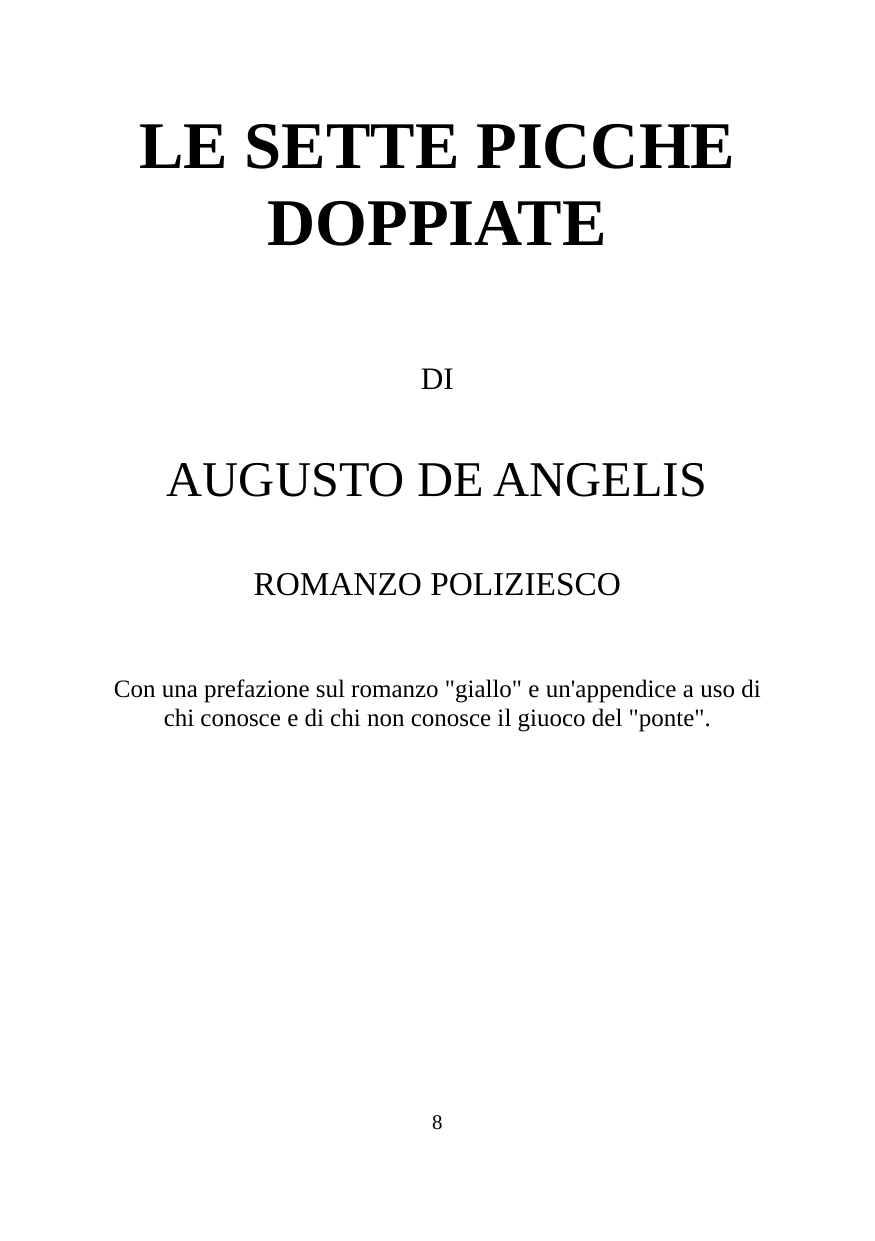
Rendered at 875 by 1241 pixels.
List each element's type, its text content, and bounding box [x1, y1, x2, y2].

text Augusto De Angelis [106, 449, 768, 507]
text DI [106, 360, 768, 396]
text ROMANZO POLIZIESCO [106, 564, 768, 603]
subtitle LE SETTE PICCHE DOPPIATE [106, 106, 768, 259]
text Con una prefazione sul romanzo "giallo" e un'appendice a uso di chi conosce e di chi non conosce il giuoco del "ponte". [106, 674, 768, 732]
